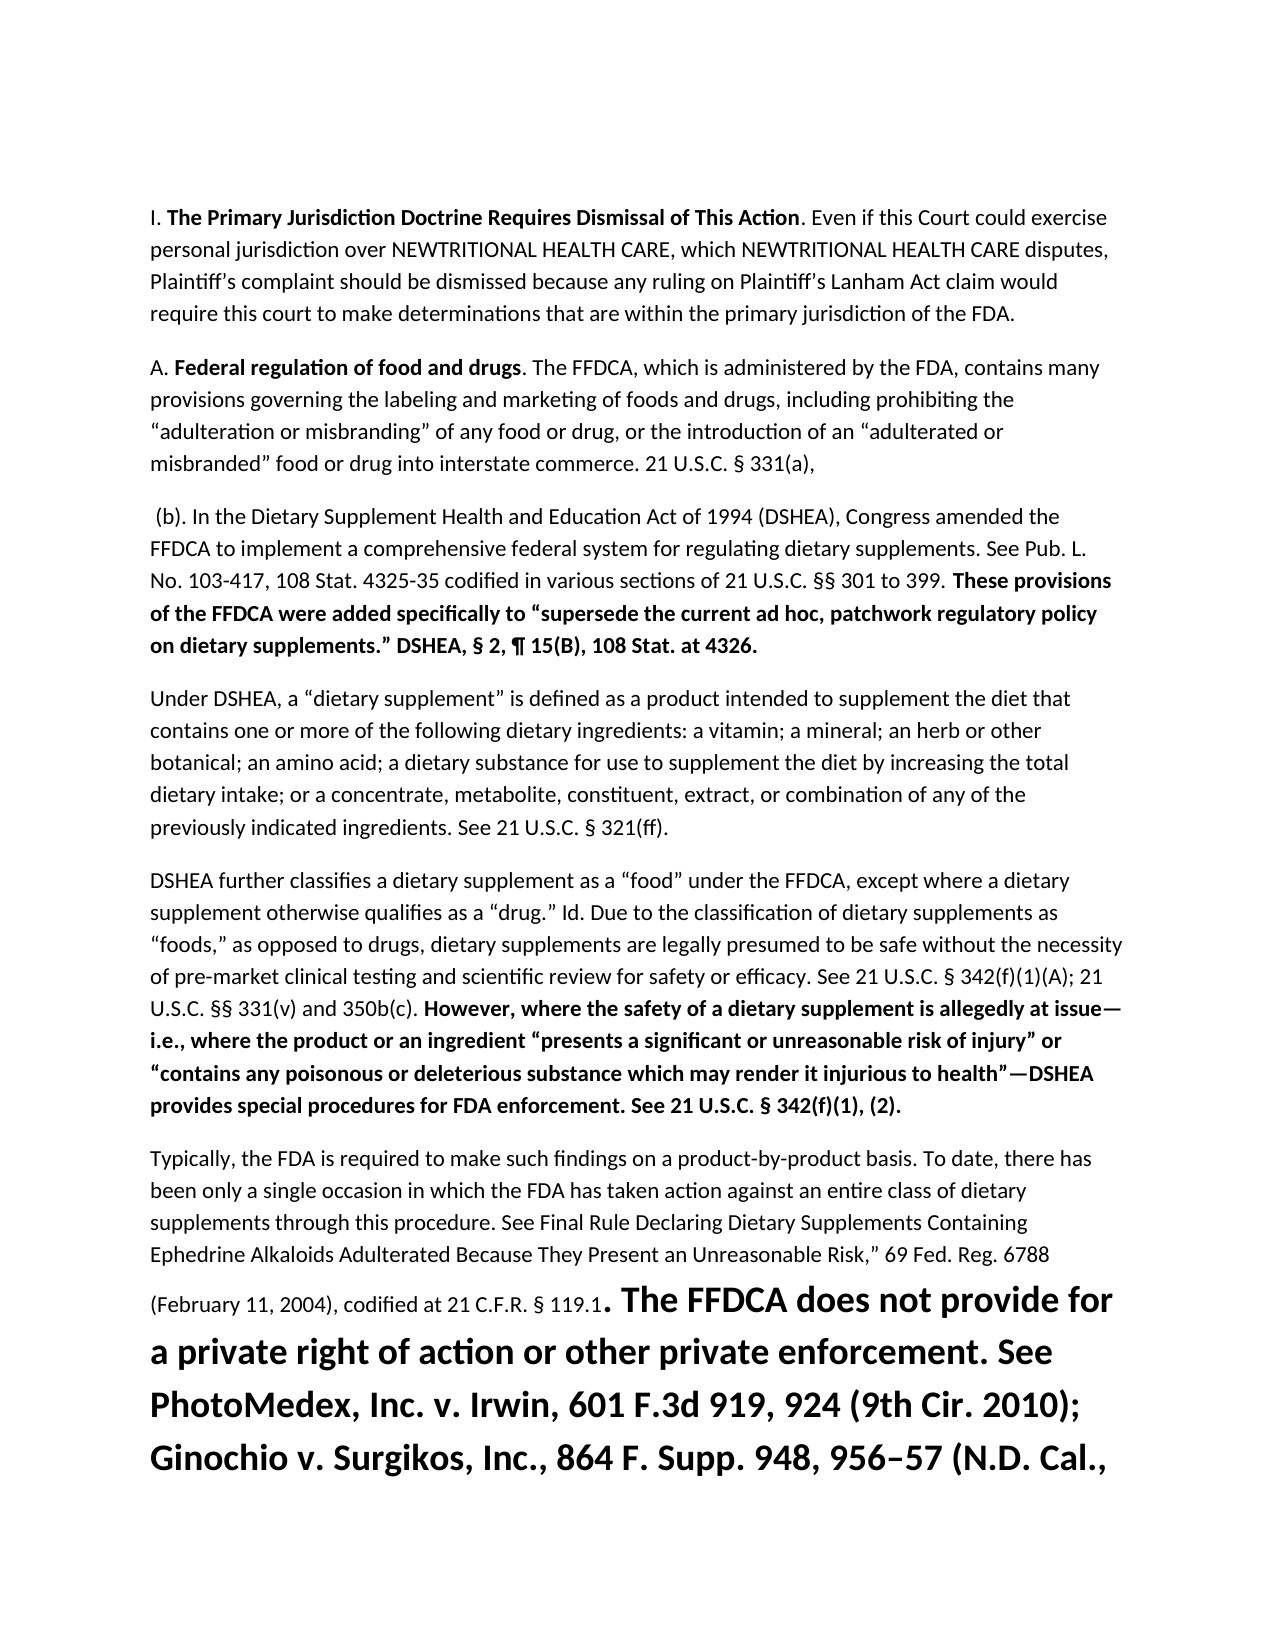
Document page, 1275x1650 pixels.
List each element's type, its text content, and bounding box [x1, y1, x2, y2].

text (b). In the Dietary Supplement Health and Education Act of 1994 (DSHEA), Congress amended the FFDCA to implement a comprehensive federal system for regulating dietary supplements. See Pub. L. No. 103-417, 108 Stat. 4325-35 codified in various sections of 21 U.S.C. §§ 301 to 399. These provisions of the FFDCA were added specifically to “supersede the current ad hoc, patchwork regulatory policy on dietary supplements.” DSHEA, § 2, ¶ 15(B), 108 Stat. at 4326. [150, 502, 1125, 659]
text DSHEA further classifies a dietary supplement as a “food” under the FFDCA, except where a dietary supplement otherwise qualifies as a “drug.” Id. Due to the classification of dietary supplements as “foods,” as opposed to drugs, dietary supplements are legally presumed to be safe without the necessity of pre-market clinical testing and scientific review for safety or efficacy. See 21 U.S.C. § 342(f)(1)(A); 21 U.S.C. §§ 331(v) and 350b(c). However, where the safety of a dietary supplement is allegedly at issue—i.e., where the product or an ingredient “presents a significant or unreasonable risk of injury” or “contains any poisonous or deleterious substance which may render it injurious to health”—DSHEA provides special procedures for FDA enforcement. See 21 U.S.C. § 342(f)(1), (2). [150, 866, 1125, 1119]
text Typically, the FDA is required to make such findings on a product-by-product basis. To date, there has been only a single occasion in which the FDA has taken action against an entire class of dietary supplements through this procedure. See Final Rule Declaring Dietary Supplements Containing Ephedrine Alkaloids Adulterated Because They Present an Unreasonable Risk,” 69 Fed. Reg. 6788 (February 11, 2004), codified at 21 C.F.R. § 119.1. The FFDCA does not provide for a private right of action or other private enforcement. See PhotoMedex, Inc. v. Irwin, 601 F.3d 919, 924 (9th Cir. 2010); Ginochio v. Surgikos, Inc., 864 F. Supp. 948, 956–57 (N.D. Cal., [150, 1144, 1125, 1479]
text I. The Primary Jurisdiction Doctrine Requires Dismissal of This Action. Even if this Court could exercise personal jurisdiction over NEWTRITIONAL HEALTH CARE, which NEWTRITIONAL HEALTH CARE disputes, Plaintiff’s complaint should be dismissed because any ruling on Plaintiff’s Lanham Act claim would require this court to make determinations that are within the primary jurisdiction of the FDA. [150, 203, 1125, 328]
text A. Federal regulation of food and drugs. The FFDCA, which is administered by the FDA, contains many provisions governing the labeling and marketing of foods and drugs, including prohibiting the “adulteration or misbranding” of any food or drug, or the introduction of an “adulterated or misbranded” food or drug into interstate commerce. 21 U.S.C. § 331(a), [150, 353, 1125, 477]
text Under DSHEA, a “dietary supplement” is defined as a product intended to supplement the diet that contains one or more of the following dietary ingredients: a vitamin; a mineral; an herb or other botanical; an amino acid; a dietary substance for use to supplement the diet by increasing the total dietary intake; or a concentrate, metabolite, constituent, extract, or combination of any of the previously indicated ingredients. See 21 U.S.C. § 321(ff). [150, 684, 1125, 841]
